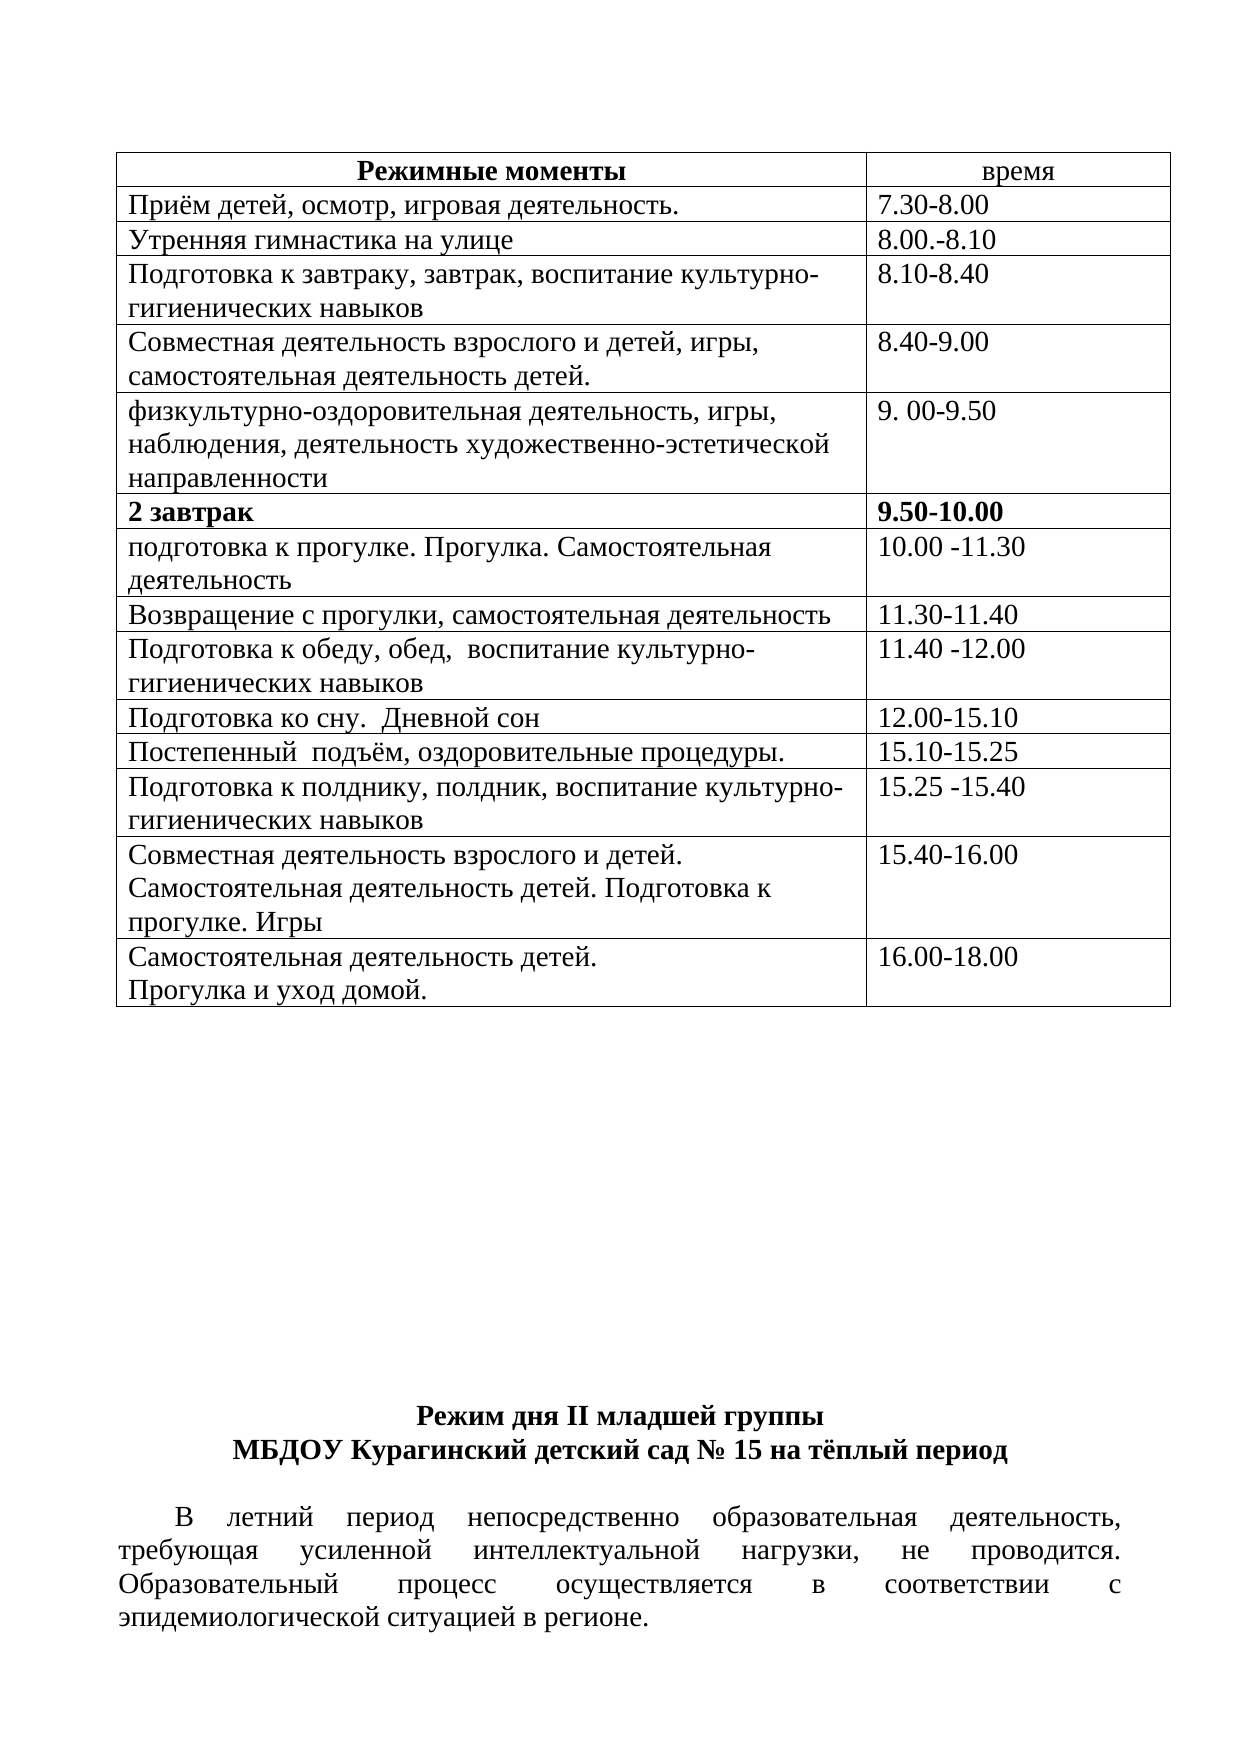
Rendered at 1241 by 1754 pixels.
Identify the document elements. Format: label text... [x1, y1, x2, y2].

table_cell 15.10-15.25 [867, 734, 1170, 768]
table_cell Подготовка к полднику, полдник, воспитание культурно-гигиенических навыков [117, 769, 866, 836]
text МБДОУ Курагинский детский сад № 15 на тёплый период [118, 1432, 1122, 1465]
text Режим дня II младшей группы [118, 1398, 1122, 1432]
table_cell 11.40 -12.00 [867, 632, 1170, 699]
table_cell 8.10-8.40 [867, 256, 1170, 323]
table_cell Самостоятельная деятельность детей. Прогулка и уход домой. [117, 939, 866, 1006]
table_cell Возвращение с прогулки, самостоятельная деятельность [117, 597, 866, 631]
table_cell Подготовка ко сну. Дневной сон [117, 700, 866, 733]
table_cell 15.40-16.00 [867, 837, 1170, 938]
table_cell 11.30-11.40 [867, 597, 1170, 631]
table_cell 10.00 -11.30 [867, 529, 1170, 596]
table_cell Подготовка к завтраку, завтрак, воспитание культурно-гигиенических навыков [117, 256, 866, 323]
table_cell [1161, 1035, 1170, 1068]
table_cell Утренняя гимнастика на улице [117, 222, 866, 255]
table_cell Приём детей, осмотр, игровая деятельность. [117, 187, 866, 221]
table_cell подготовка к прогулке. Прогулка. Самостоятельная деятельность [117, 529, 866, 596]
table_cell [1161, 1007, 1170, 1035]
table_cell [117, 1007, 1161, 1035]
table_cell Совместная деятельность взрослого и детей, игры, самостоятельная деятельность детей. [117, 325, 866, 392]
table_cell 12.00-15.10 [867, 700, 1170, 733]
table_cell 2 завтрак [117, 494, 866, 528]
table_cell 8.00.-8.10 [867, 222, 1170, 255]
table_cell Постепенный подъём, оздоровительные процедуры. [117, 734, 866, 768]
table_cell [117, 1069, 1161, 1096]
table_cell 8.40-9.00 [867, 325, 1170, 392]
table_cell 15.25 -15.40 [867, 769, 1170, 836]
table_cell физкультурно-оздоровительная деятельность, игры, наблюдения, деятельность художественно-эстетической направленности [117, 393, 866, 493]
table_header Режимные моменты [117, 153, 866, 186]
table_cell 9.50-10.00 [867, 494, 1170, 528]
table_cell [1161, 1069, 1170, 1096]
table_cell Совместная деятельность взрослого и детей. Самостоятельная деятельность детей. Подготовка к прогулке. Игры [117, 837, 866, 938]
table_header время [867, 153, 1170, 186]
table_cell 16.00-18.00 [867, 939, 1170, 1006]
table_cell 7.30-8.00 [867, 187, 1170, 221]
table_cell 9. 00-9.50 [867, 393, 1170, 493]
table_cell Подготовка к обеду, обед, воспитание культурно-гигиенических навыков [117, 632, 866, 699]
table_cell [117, 1035, 1161, 1068]
text В летний период непосредственно образовательная деятельность, требующая усиленной интеллектуальной нагрузки, не проводится. Образовательный процесс осуществляется в соответствии с эпидемиологической ситуацией в регионе. [118, 1499, 1122, 1633]
